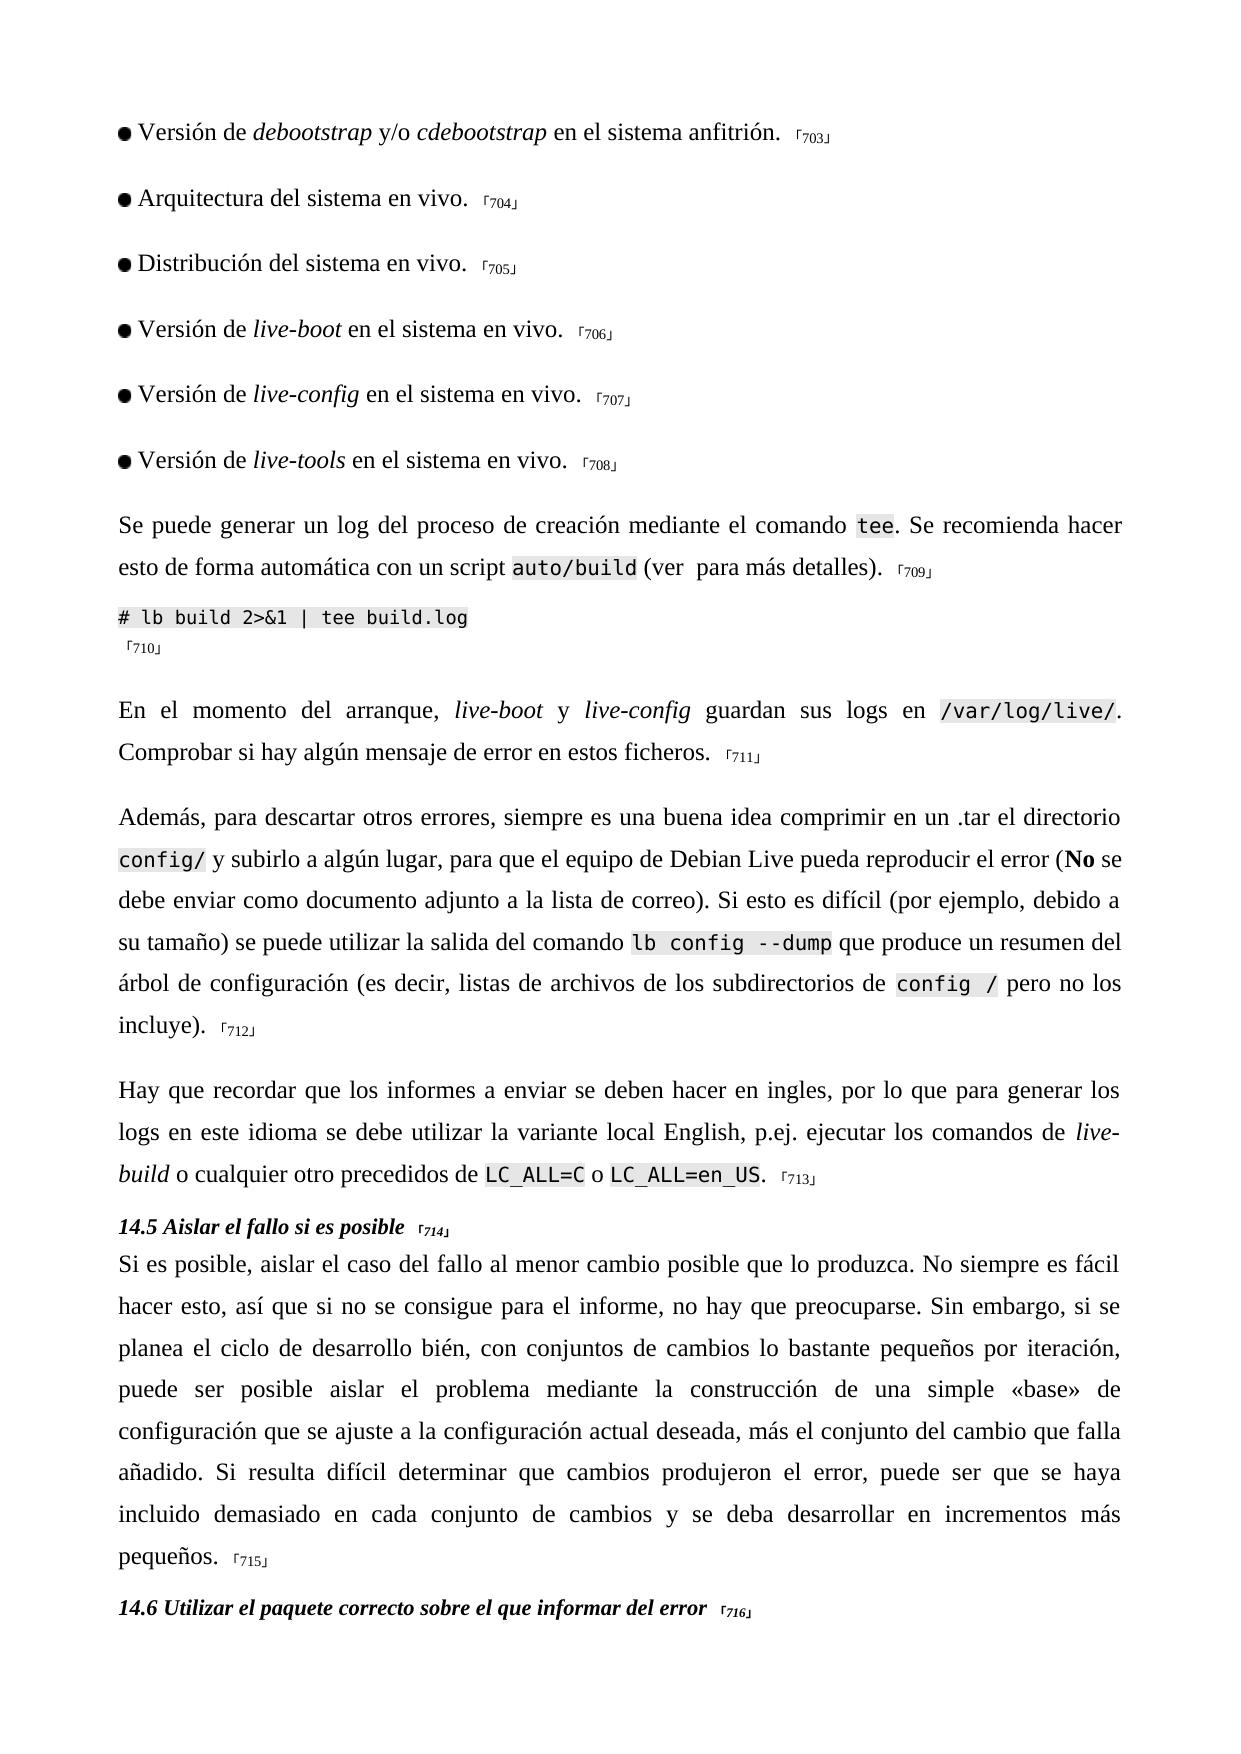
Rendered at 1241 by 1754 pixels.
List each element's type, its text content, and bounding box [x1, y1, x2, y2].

text Versión de live-tools en el sistema en vivo. 「708」 [118, 446, 1122, 474]
picture [118, 389, 132, 403]
text 「710」 [118, 628, 1122, 657]
text Se puede generar un log del proceso de creación mediante el comando tee. Se recomienda hacer esto de forma automática con un script auto/build (ver Gestionar una configuración para más detalles). 「709」 [118, 511, 1122, 581]
text # lb build 2>&1 | tee build.log [468, 607, 1122, 628]
picture [118, 258, 132, 272]
text Versión de live-config en el sistema en vivo. 「707」 [118, 380, 1122, 408]
picture [118, 193, 132, 207]
text En el momento del arranque, live-boot y live-config guardan sus logs en /var/log/live/. Comprobar si hay algún mensaje de error en estos ficheros. 「711」 [118, 696, 1122, 766]
text Arquitectura del sistema en vivo. 「704」 [118, 184, 1122, 212]
text Además, para descartar otros errores, siempre es una buena idea comprimir en un .tar el directorio config/ y subirlo a algún lugar, para que el equipo de Debian Live pueda reproducir el error (No se debe enviar como documento adjunto a la lista de correo). Si esto es difícil (por ejemplo, debido a su tamaño) se puede utilizar la salida del comando lb config --dump que produce un resumen del árbol de configuración (es decir, listas de archivos de los subdirectorios de config / pero no los incluye). 「712」 [118, 803, 1122, 1039]
text Si es posible, aislar el caso del fallo al menor cambio posible que lo produzca. No siempre es fácil hacer esto, así que si no se consigue para el informe, no hay que preocuparse. Sin embargo, si se planea el ciclo de desarrollo bién, con conjuntos de cambios lo bastante pequeños por iteración, puede ser posible aislar el problema mediante la construcción de una simple «base» de configuración que se ajuste a la configuración actual deseada, más el conjunto del cambio que falla añadido. Si resulta difícil determinar que cambios produjeron el error, puede ser que se haya incluido demasiado en cada conjunto de cambios y se deba desarrollar en incrementos más pequeños. 「715」 [118, 1251, 1122, 1570]
text Versión de live-boot en el sistema en vivo. 「706」 [118, 315, 1122, 343]
picture [118, 324, 132, 338]
text Hay que recordar que los informes a enviar se deben hacer en ingles, por lo que para generar los logs en este idioma se debe utilizar la variante local English, p.ej. ejecutar los comandos de live-build o cualquier otro precedidos de LC_ALL=C o LC_ALL=en_US. 「713」 [118, 1077, 1122, 1188]
picture [118, 127, 132, 141]
subtitle 14.5 Aislar el fallo si es posible 「714」 [118, 1214, 1122, 1239]
subtitle 14.6 Utilizar el paquete correcto sobre el que informar del error 「716」 [118, 1595, 1122, 1621]
text Distribución del sistema en vivo. 「705」 [118, 249, 1122, 277]
picture [118, 455, 132, 469]
text Versión de debootstrap y/o cdebootstrap en el sistema anfitrión. 「703」 [118, 118, 1122, 146]
